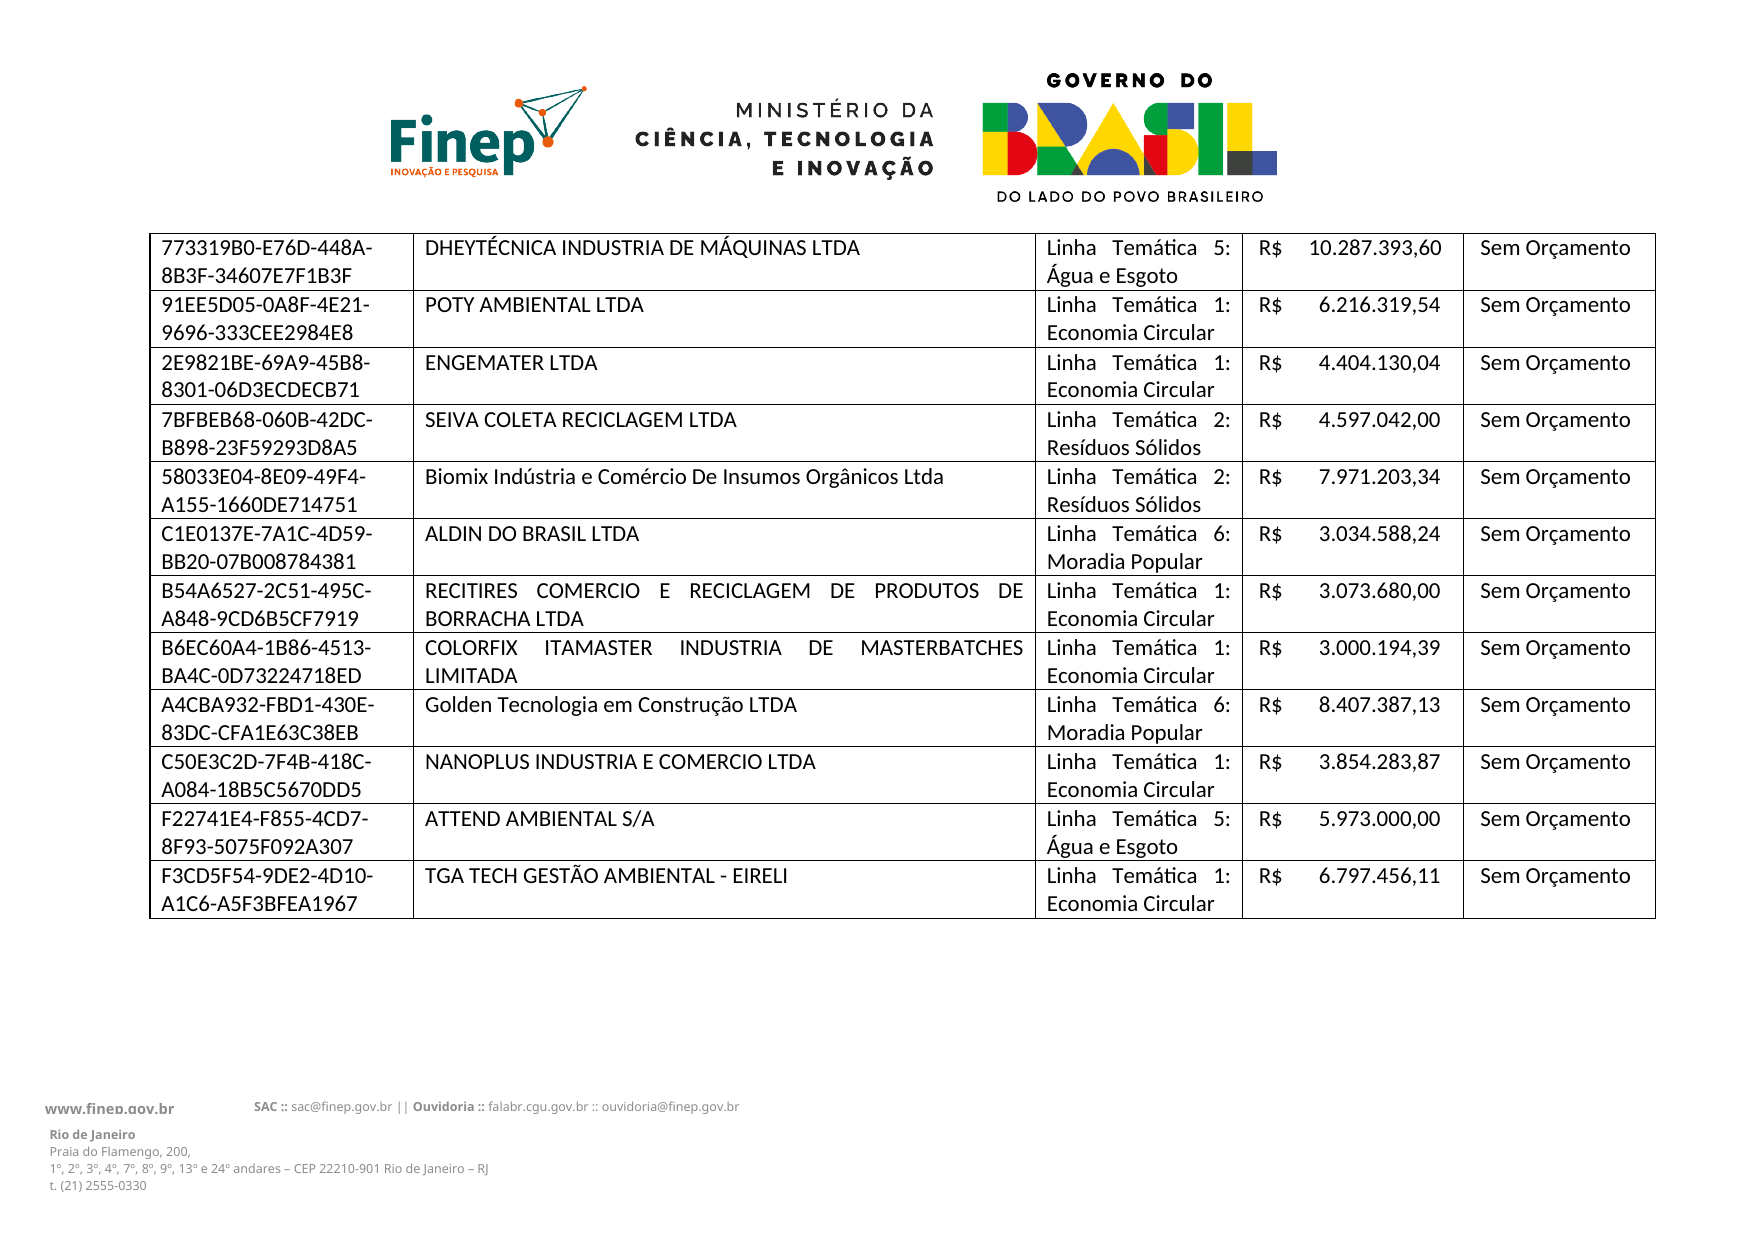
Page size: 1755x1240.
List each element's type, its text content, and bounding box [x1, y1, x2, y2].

table_cell Sem Orçamento [1464, 576, 1655, 632]
table_cell R$ 3.000.194,39 [1243, 633, 1463, 689]
table_cell COLORFIX ITAMASTER INDUSTRIA DE MASTERBATCHES LIMITADA [414, 633, 1035, 689]
table_cell Sem Orçamento [1464, 405, 1655, 461]
table_cell POTY AMBIENTAL LTDA [414, 291, 1035, 347]
table_cell Linha Temática 1: Economia Circular [1036, 348, 1242, 404]
table_cell 773319B0-E76D-448A-8B3F-34607E7F1B3F [151, 234, 413, 289]
table_cell Linha Temática 1: Economia Circular [1036, 861, 1242, 917]
table_cell NANOPLUS INDUSTRIA E COMERCIO LTDA [414, 747, 1035, 803]
table_cell ENGEMATER LTDA [414, 348, 1035, 404]
table_cell R$ 4.404.130,04 [1243, 348, 1463, 404]
table_cell Sem Orçamento [1464, 462, 1655, 518]
table_cell Linha Temática 6: Moradia Popular [1036, 519, 1242, 575]
table_cell Linha Temática 5: Água e Esgoto [1036, 804, 1242, 860]
table_cell C1E0137E-7A1C-4D59-BB20-07B008784381 [151, 519, 413, 575]
table_cell Sem Orçamento [1464, 804, 1655, 860]
table_cell R$ 6.216.319,54 [1243, 291, 1463, 347]
table_cell Linha Temática 6: Moradia Popular [1036, 690, 1242, 746]
table_cell R$ 5.973.000,00 [1243, 804, 1463, 860]
table_cell C50E3C2D-7F4B-418C-A084-18B5C5670DD5 [151, 747, 413, 803]
table_cell DHEYTÉCNICA INDUSTRIA DE MÁQUINAS LTDA [414, 234, 1035, 289]
table_cell 7BFBEB68-060B-42DC-B898-23F59293D8A5 [151, 405, 413, 461]
table_cell Linha Temática 2: Resíduos Sólidos [1036, 405, 1242, 461]
table_cell 91EE5D05-0A8F-4E21-9696-333CEE2984E8 [151, 291, 413, 347]
table_cell Sem Orçamento [1464, 519, 1655, 575]
table_cell Sem Orçamento [1464, 234, 1655, 289]
table_cell Linha Temática 5: Água e Esgoto [1036, 234, 1242, 289]
table_cell Linha Temática 1: Economia Circular [1036, 633, 1242, 689]
table_cell R$ 8.407.387,13 [1243, 690, 1463, 746]
table_cell Sem Orçamento [1464, 861, 1655, 917]
table_cell Sem Orçamento [1464, 633, 1655, 689]
table_cell B54A6527-2C51-495C-A848-9CD6B5CF7919 [151, 576, 413, 632]
table_cell Linha Temática 1: Economia Circular [1036, 291, 1242, 347]
table_cell R$ 6.797.456,11 [1243, 861, 1463, 917]
table_cell R$ 4.597.042,00 [1243, 405, 1463, 461]
table_cell TGA TECH GESTÃO AMBIENTAL - EIRELI [414, 861, 1035, 917]
table_cell ALDIN DO BRASIL LTDA [414, 519, 1035, 575]
table_cell A4CBA932-FBD1-430E-83DC-CFA1E63C38EB [151, 690, 413, 746]
table_cell Sem Orçamento [1464, 690, 1655, 746]
table_cell R$ 3.854.283,87 [1243, 747, 1463, 803]
table_cell Linha Temática 1: Economia Circular [1036, 576, 1242, 632]
table_cell R$ 3.034.588,24 [1243, 519, 1463, 575]
table_cell Biomix Indústria e Comércio De Insumos Orgânicos Ltda [414, 462, 1035, 518]
table_cell RECITIRES COMERCIO E RECICLAGEM DE PRODUTOS DE BORRACHA LTDA [414, 576, 1035, 632]
table_cell Linha Temática 1: Economia Circular [1036, 747, 1242, 803]
table_cell B6EC60A4-1B86-4513-BA4C-0D73224718ED [151, 633, 413, 689]
table_cell Sem Orçamento [1464, 747, 1655, 803]
table_cell Linha Temática 2: Resíduos Sólidos [1036, 462, 1242, 518]
table_cell F22741E4-F855-4CD7-8F93-5075F092A307 [151, 804, 413, 860]
table_cell SEIVA COLETA RECICLAGEM LTDA [414, 405, 1035, 461]
table_cell 2E9821BE-69A9-45B8-8301-06D3ECDECB71 [151, 348, 413, 404]
table_cell R$ 10.287.393,60 [1243, 234, 1463, 289]
table_cell R$ 3.073.680,00 [1243, 576, 1463, 632]
table_cell Sem Orçamento [1464, 291, 1655, 347]
table_cell F3CD5F54-9DE2-4D10-A1C6-A5F3BFEA1967 [151, 861, 413, 917]
table_cell Sem Orçamento [1464, 348, 1655, 404]
table_cell R$ 7.971.203,34 [1243, 462, 1463, 518]
table_cell 58033E04-8E09-49F4-A155-1660DE714751 [151, 462, 413, 518]
table_cell ATTEND AMBIENTAL S/A [414, 804, 1035, 860]
table_cell Golden Tecnologia em Construção LTDA [414, 690, 1035, 746]
